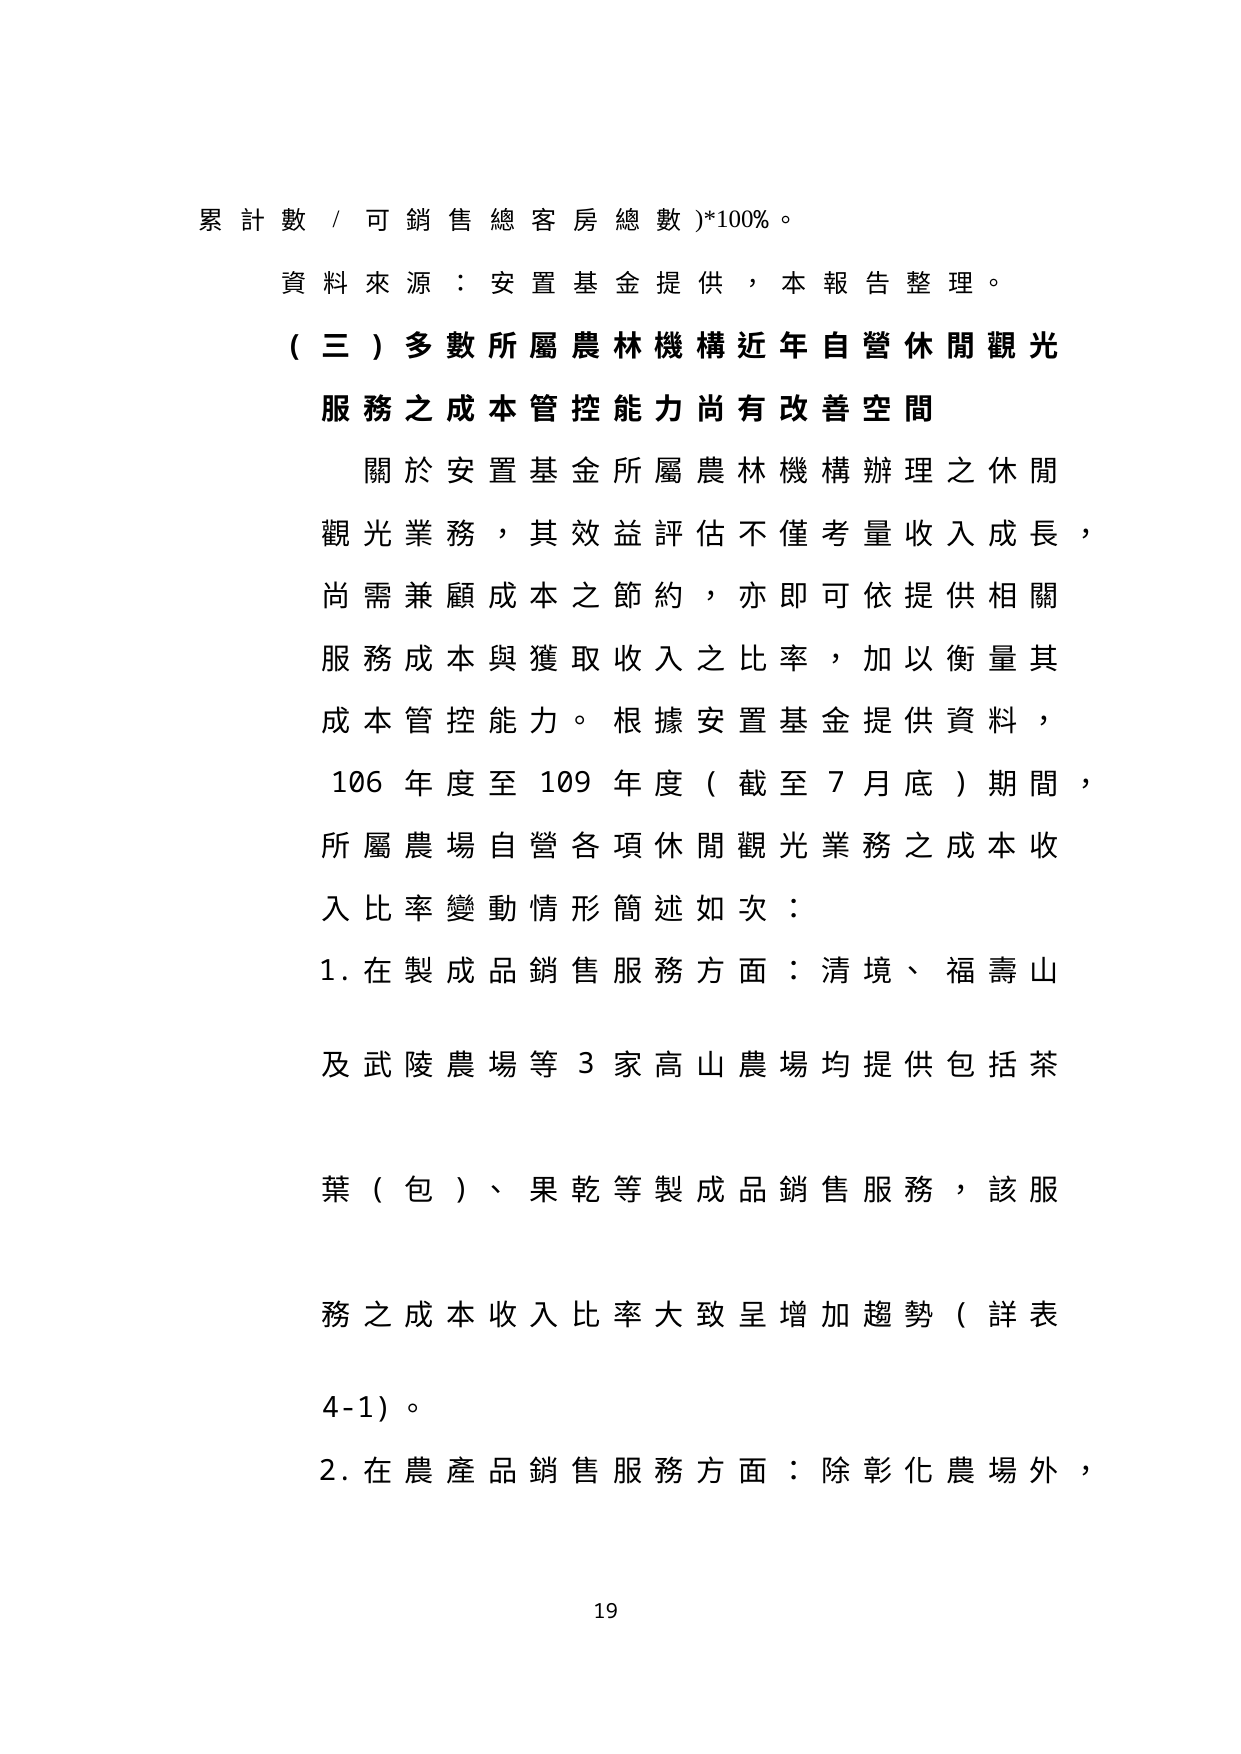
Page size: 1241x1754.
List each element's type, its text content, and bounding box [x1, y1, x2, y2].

text 資料來源：安置基金提供，本報告整理。 [190, 240, 1065, 302]
text 累計數/可銷售總客房總數)*100%。 [190, 177, 1065, 240]
text 2.在農產品銷售服務方面：除彰化農場外，其餘5家農林機構均有提供場區生產之農產品銷售服務，該服務之成本收入比率大致皆呈減少趨勢(詳表4-2)。 [281, 1427, 1065, 1490]
text 1.在製成品銷售服務方面：清境、福壽山及武陵農場等3家高山農場均提供包括茶葉(包)、果乾等製成品銷售服務，該服務之成本收入比率大致呈增加趨勢(詳表4-1)。 [281, 927, 1065, 1427]
text (三)多數所屬農林機構近年自營休閒觀光服務之成本管控能力尚有改善空間 [249, 302, 1065, 427]
text 關於安置基金所屬農林機構辦理之休閒觀光業務，其效益評估不僅考量收入成長，尚需兼顧成本之節約，亦即可依提供相關服務成本與獲取收入之比率，加以衡量其成本管控能力。根據安置基金提供資料，106年度至109年度(截至7月底)期間，所屬農場自營各項休閒觀光業務之成本收入比率變動情形簡述如次： [278, 427, 1065, 927]
